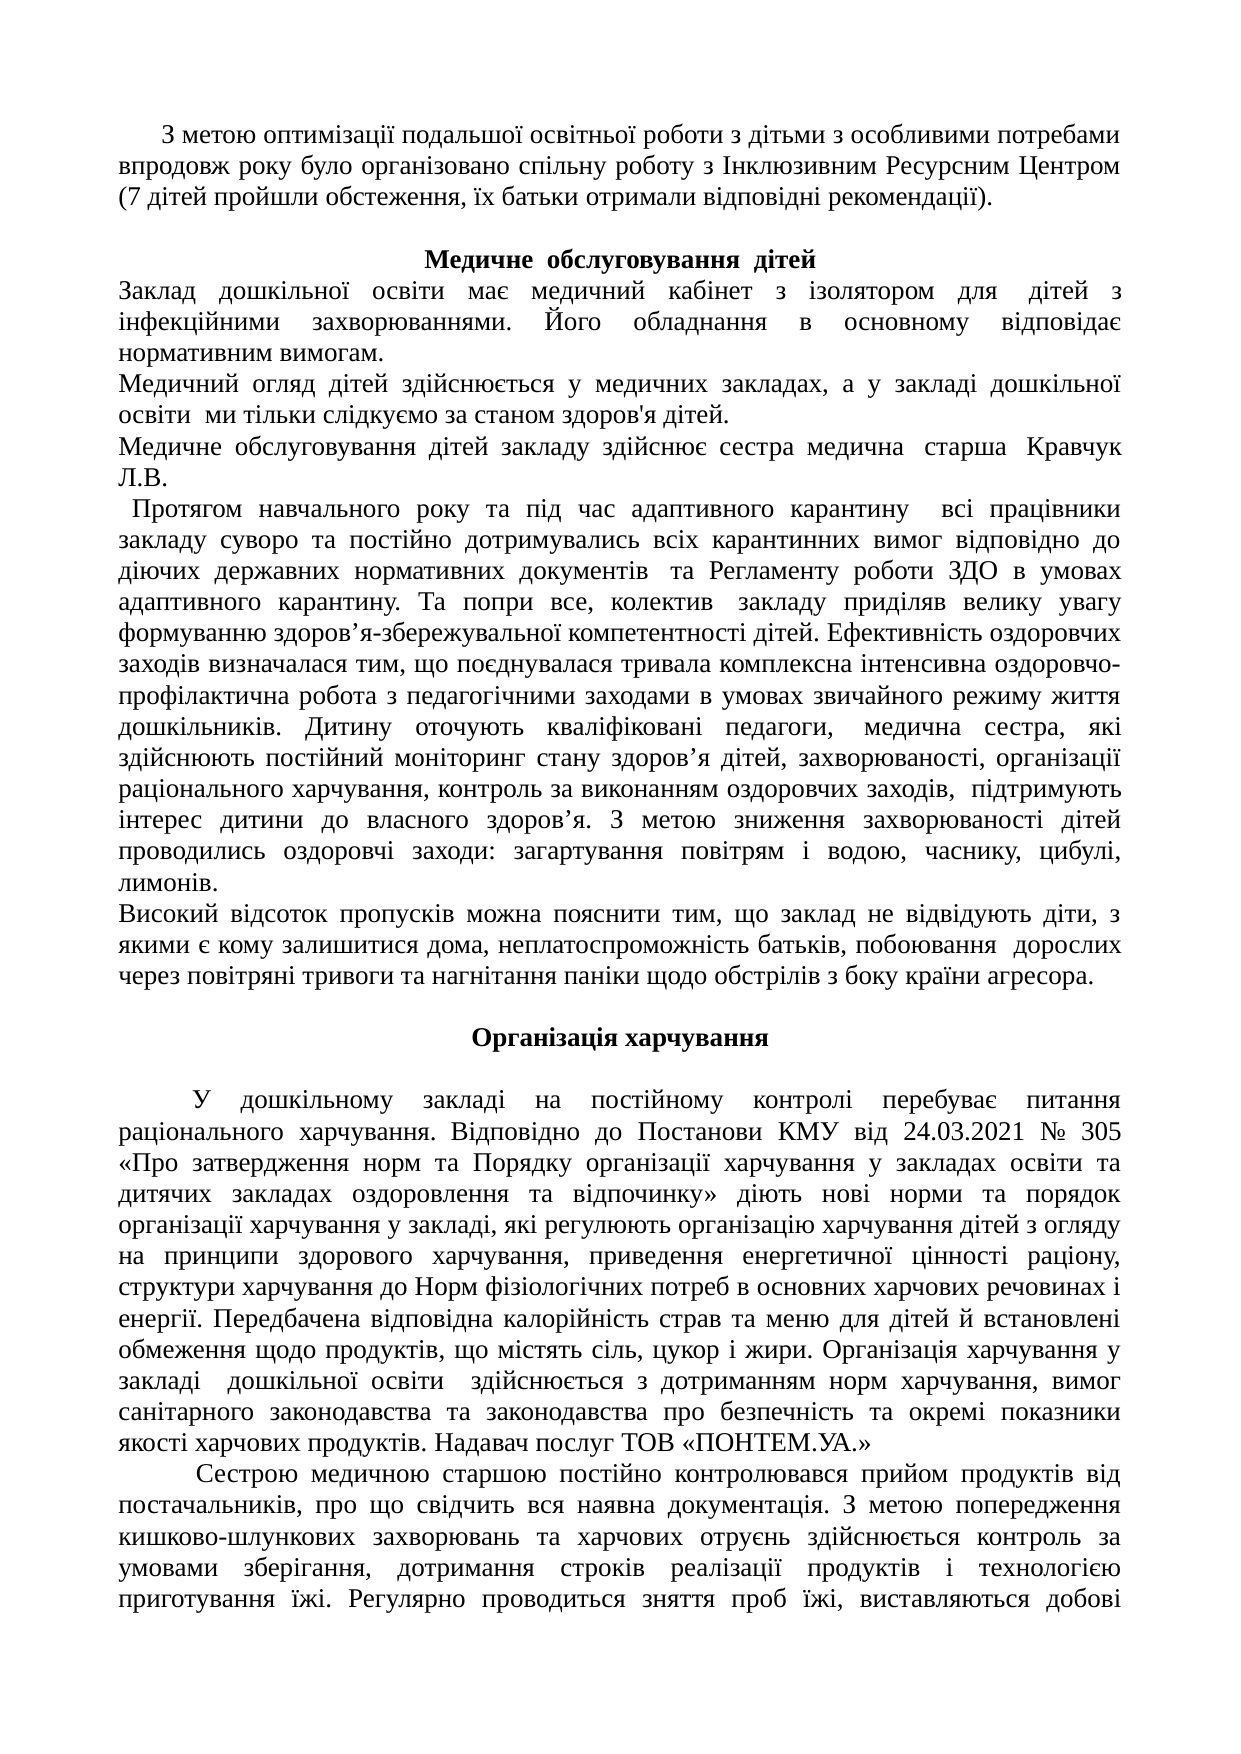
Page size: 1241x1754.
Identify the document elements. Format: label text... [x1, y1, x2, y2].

text У дошкільному закладі на постійному контролі перебуває питання раціонального харчування. Відповідно до Постанови КМУ від 24.03.2021 № 305 «Про затвердження норм та Порядку організації харчування у закладах освіти та дитячих закладах оздоровлення та відпочинку» діють нові норми та порядок організації харчування у закладі, які регулюють організацію харчування дітей з огляду на принципи здорового харчування, приведення енергетичної цінності раціону, структури харчування до Норм фізіологічних потреб в основних харчових речовинах і енергії. Передбачена відповідна калорійність страв та меню для дітей й встановлені обмеження щодо продуктів, що містять сіль, цукор і жири. Організація харчування у закладі дошкільної освіти здійснюється з дотриманням норм харчування, вимог санітарного законодавства та законодавства про безпечність та окремі показники якості харчових продуктів. Надавач послуг ТОВ «ПОНТЕМ.УА.» [118, 1084, 1122, 1457]
text Протягом навчального року та під час адаптивного карантину всі працівники закладу суворо та постійно дотримувались всіх карантинних вимог відповідно до діючих державних нормативних документів та Регламенту роботи ЗДО в умовах адаптивного карантину. Та попри все, колектив закладу приділяв велику увагу формуванню здоров’я-збережувальної компетентності дітей. Ефективність оздоровчих заходів визначалася тим, що поєднувалася тривала комплексна інтенсивна оздоровчо-профілактична робота з педагогічними заходами в умовах звичайного режиму життя дошкільників. Дитину оточують кваліфіковані педагоги, медична сестра, які здійснюють постійний моніторинг стану здоров’я дітей, захворюваності, організації раціонального харчування, контроль за виконанням оздоровчих заходів, підтримують інтерес дитини до власного здоров’я. З метою зниження захворюваності дітей проводились оздоровчі заходи: загартування повітрям і водою, часнику, цибулі, лимонів. [118, 492, 1122, 897]
text Медичне обслуговування дітей [118, 243, 1122, 274]
text Медичне обслуговування дітей закладу здійснює сестра медична старша Кравчук Л.В. [118, 429, 1122, 492]
text З метою оптимізації подальшої освітньої роботи з дітьми з особливими потребами впродовж року було організовано спільну роботу з Інклюзивним Ресурсним Центром (7 дітей пройшли обстеження, їх батьки отримали відповідні рекомендації). [118, 118, 1122, 212]
text Заклад дошкільної освіти має медичний кабінет з ізолятором для дітей з інфекційними захворюваннями. Його обладнання в основному відповідає нормативним вимогам. [118, 274, 1122, 367]
text Сестрою медичною старшою постійно контролювався прийом продуктів від постачальників, про що свідчить вся наявна документація. З метою попередження кишково-шлункових захворювань та харчових отруєнь здійснюється контроль за умовами зберігання, дотримання строків реалізації продуктів і технологією приготування їжі. Регулярно проводиться зняття проб їжі, виставляються добові [118, 1457, 1122, 1613]
text Медичний огляд дітей здійснюється у медичних закладах, а у закладі дошкільної освіти ми тільки слідкуємо за станом здоров'я дітей. [118, 367, 1122, 429]
text Організація харчування [118, 1021, 1122, 1052]
text Високий відсоток пропусків можна пояснити тим, що заклад не відвідують діти, з якими є кому залишитися дома, неплатоспроможність батьків, побоювання дорослих через повітряні тривоги та нагнітання паніки щодо обстрілів з боку країни агресора. [118, 897, 1122, 990]
